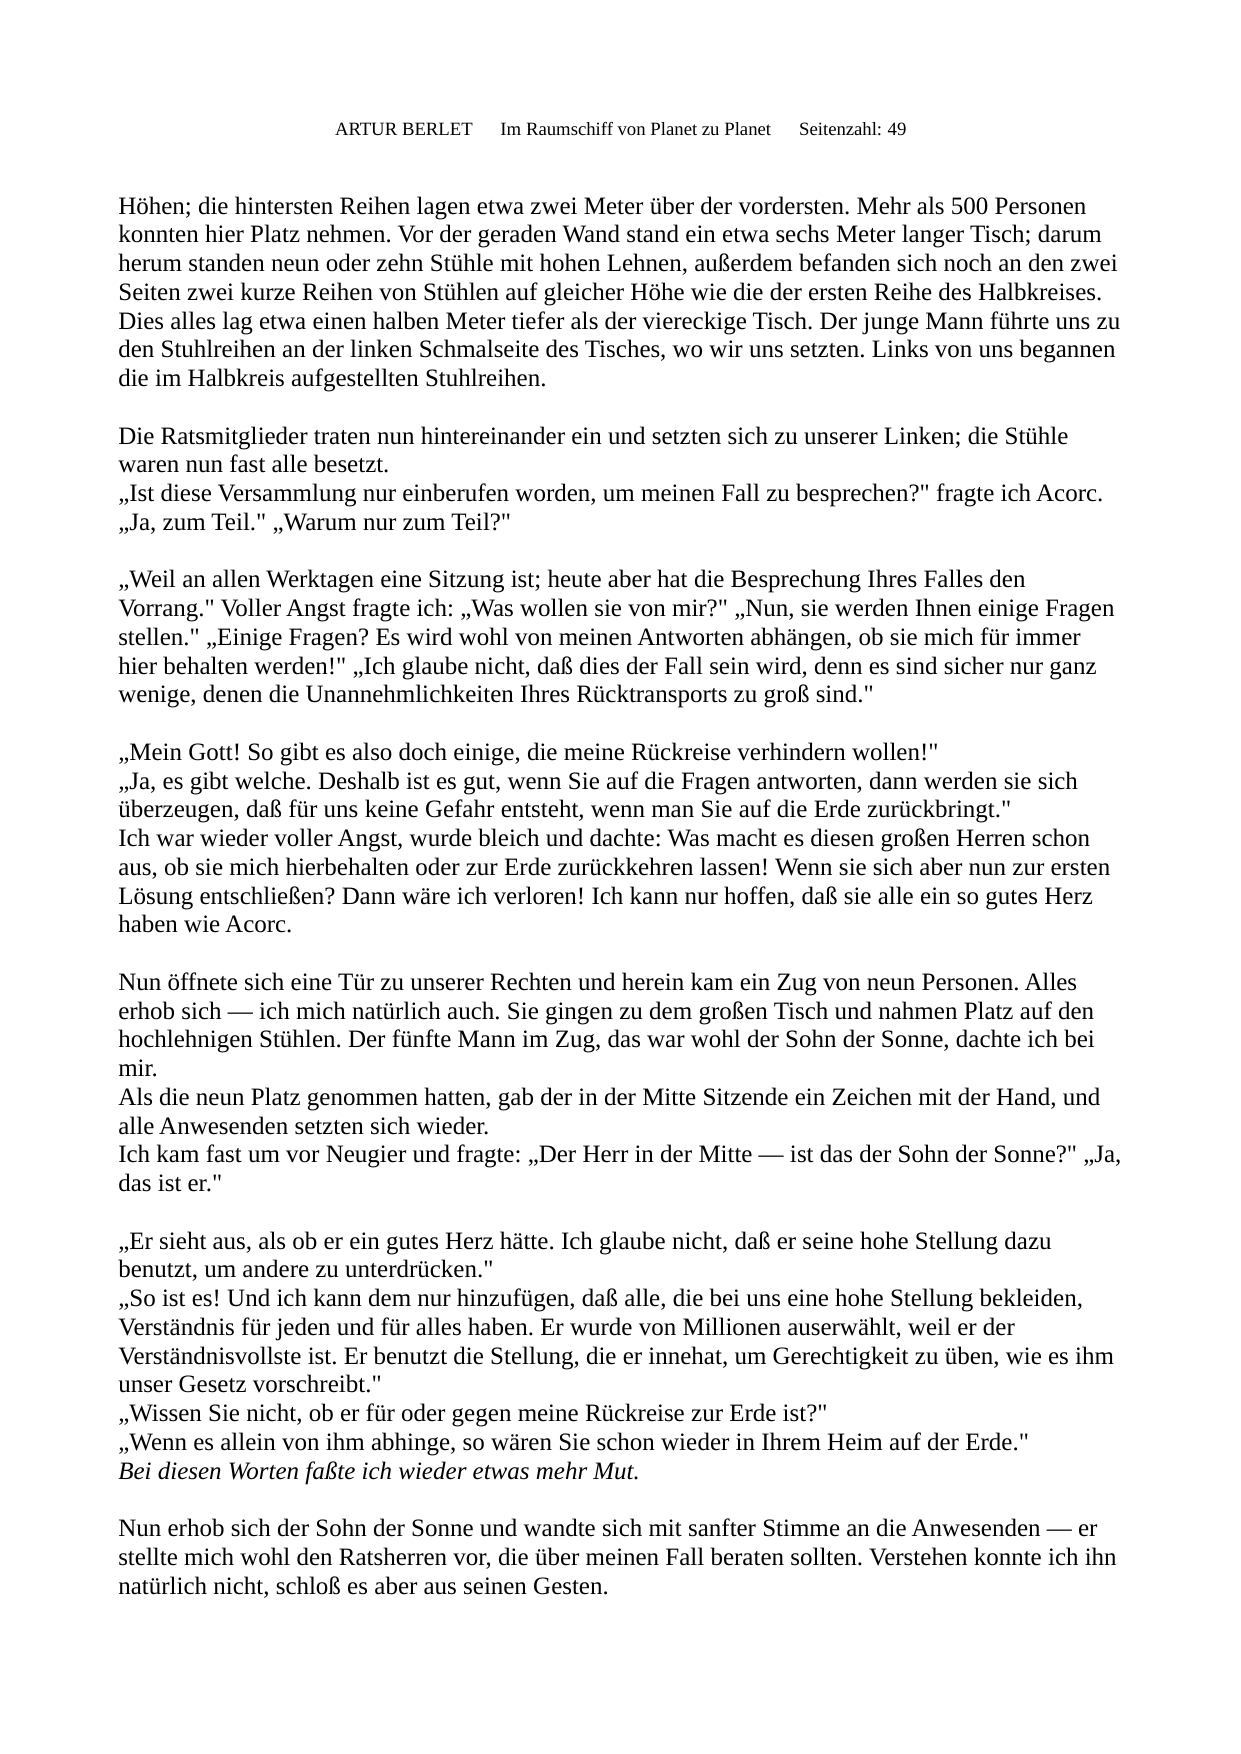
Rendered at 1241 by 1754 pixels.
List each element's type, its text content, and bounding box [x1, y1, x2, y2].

text „Ja, es gibt welche. Deshalb ist es gut, wenn Sie auf die Fragen antworten, dann werden sie sich überzeugen, daß für uns keine Gefahr entsteht, wenn man Sie auf die Erde zurückbringt." [118, 766, 1123, 823]
text „Ist diese Versammlung nur einberufen worden, um mei­nen Fall zu besprechen?" fragte ich Acorc. „Ja, zum Teil." „Warum nur zum Teil?" [118, 478, 1123, 536]
text Nun öffnete sich eine Tür zu unserer Rechten und herein kam ein Zug von neun Personen. Alles erhob sich — ich mich natürlich auch. Sie gingen zu dem großen Tisch und nahmen Platz auf den hochlehnigen Stühlen. Der fünfte Mann im Zug, das war wohl der Sohn der Sonne, dachte ich bei mir. [118, 967, 1123, 1082]
text „Wenn es allein von ihm abhinge, so wären Sie schon wie­der in Ihrem Heim auf der Erde." [118, 1427, 1123, 1456]
text Höhen; die hintersten Reihen lagen etwa zwei Meter über der vordersten. Mehr als 500 Personen konnten hier Platz nehmen. Vor der geraden Wand stand ein etwa sechs Meter langer Tisch; darum herum standen neun oder zehn Stühle mit hohen Lehnen, außerdem befanden sich noch an den zwei Seiten zwei kurze Reihen von Stühlen auf gleicher Höhe wie die der ersten Reihe des Halbkreises. Dies alles lag etwa einen halben Meter tiefer als der viereckige Tisch. Der junge Mann führte uns zu den Stuhlreihen an der linken Schmalseite des Tisches, wo wir uns setzten. Links von uns begannen die im Halbkreis aufgestellten Stuhl­reihen. [118, 191, 1123, 392]
text Die Ratsmitglieder traten nun hintereinander ein und setz­ten sich zu unserer Linken; die Stühle waren nun fast alle besetzt. [118, 421, 1123, 478]
text „Weil an allen Werktagen eine Sitzung ist; heute aber hat die Besprechung Ihres Falles den Vorrang." Voller Angst fragte ich: „Was wollen sie von mir?" „Nun, sie werden Ihnen einige Fragen stellen." „Einige Fragen? Es wird wohl von meinen Antworten abhängen, ob sie mich für immer hier behalten werden!" „Ich glaube nicht, daß dies der Fall sein wird, denn es sind sicher nur ganz wenige, denen die Unannehmlichkeiten Ihres Rücktransports zu groß sind." [118, 564, 1123, 708]
text „Mein Gott! So gibt es also doch einige, die meine Rück­reise verhindern wollen!" [118, 737, 1123, 766]
text „Er sieht aus, als ob er ein gutes Herz hätte. Ich glaube nicht, daß er seine hohe Stellung dazu benutzt, um andere zu unterdrücken." [118, 1226, 1123, 1283]
text Ich kam fast um vor Neugier und fragte: „Der Herr in der Mitte — ist das der Sohn der Sonne?" „Ja, das ist er." [118, 1139, 1123, 1197]
text „So ist es! Und ich kann dem nur hinzufügen, daß alle, die bei uns eine hohe Stellung bekleiden, Verständnis für jeden und für alles haben. Er wurde von Millionen auserwählt, weil er der Verständnisvollste ist. Er benutzt die Stellung, die er innehat, um Gerechtigkeit zu üben, wie es ihm unser Gesetz vorschreibt." [118, 1283, 1123, 1398]
text „Wissen Sie nicht, ob er für oder gegen meine Rückreise zur Erde ist?" [118, 1398, 1123, 1427]
text Als die neun Platz genommen hatten, gab der in der Mitte Sitzende ein Zeichen mit der Hand, und alle Anwesenden setzten sich wieder. [118, 1082, 1123, 1139]
text Ich war wieder voller Angst, wurde bleich und dachte: Was macht es diesen großen Herren schon aus, ob sie mich hierbehalten oder zur Erde zurückkehren lassen! Wenn sie sich aber nun zur ersten Lösung entschließen? Dann wäre ich verloren! Ich kann nur hoffen, daß sie alle ein so gutes Herz haben wie Acorc. [118, 823, 1123, 938]
text Nun erhob sich der Sohn der Sonne und wandte sich mit sanfter Stimme an die Anwesenden — er stellte mich wohl den Ratsherren vor, die über meinen Fall beraten sollten. Verstehen konnte ich ihn natürlich nicht, schloß es aber aus seinen Gesten. [118, 1513, 1123, 1599]
text Bei diesen Worten faßte ich wieder etwas mehr Mut. [118, 1456, 1123, 1484]
